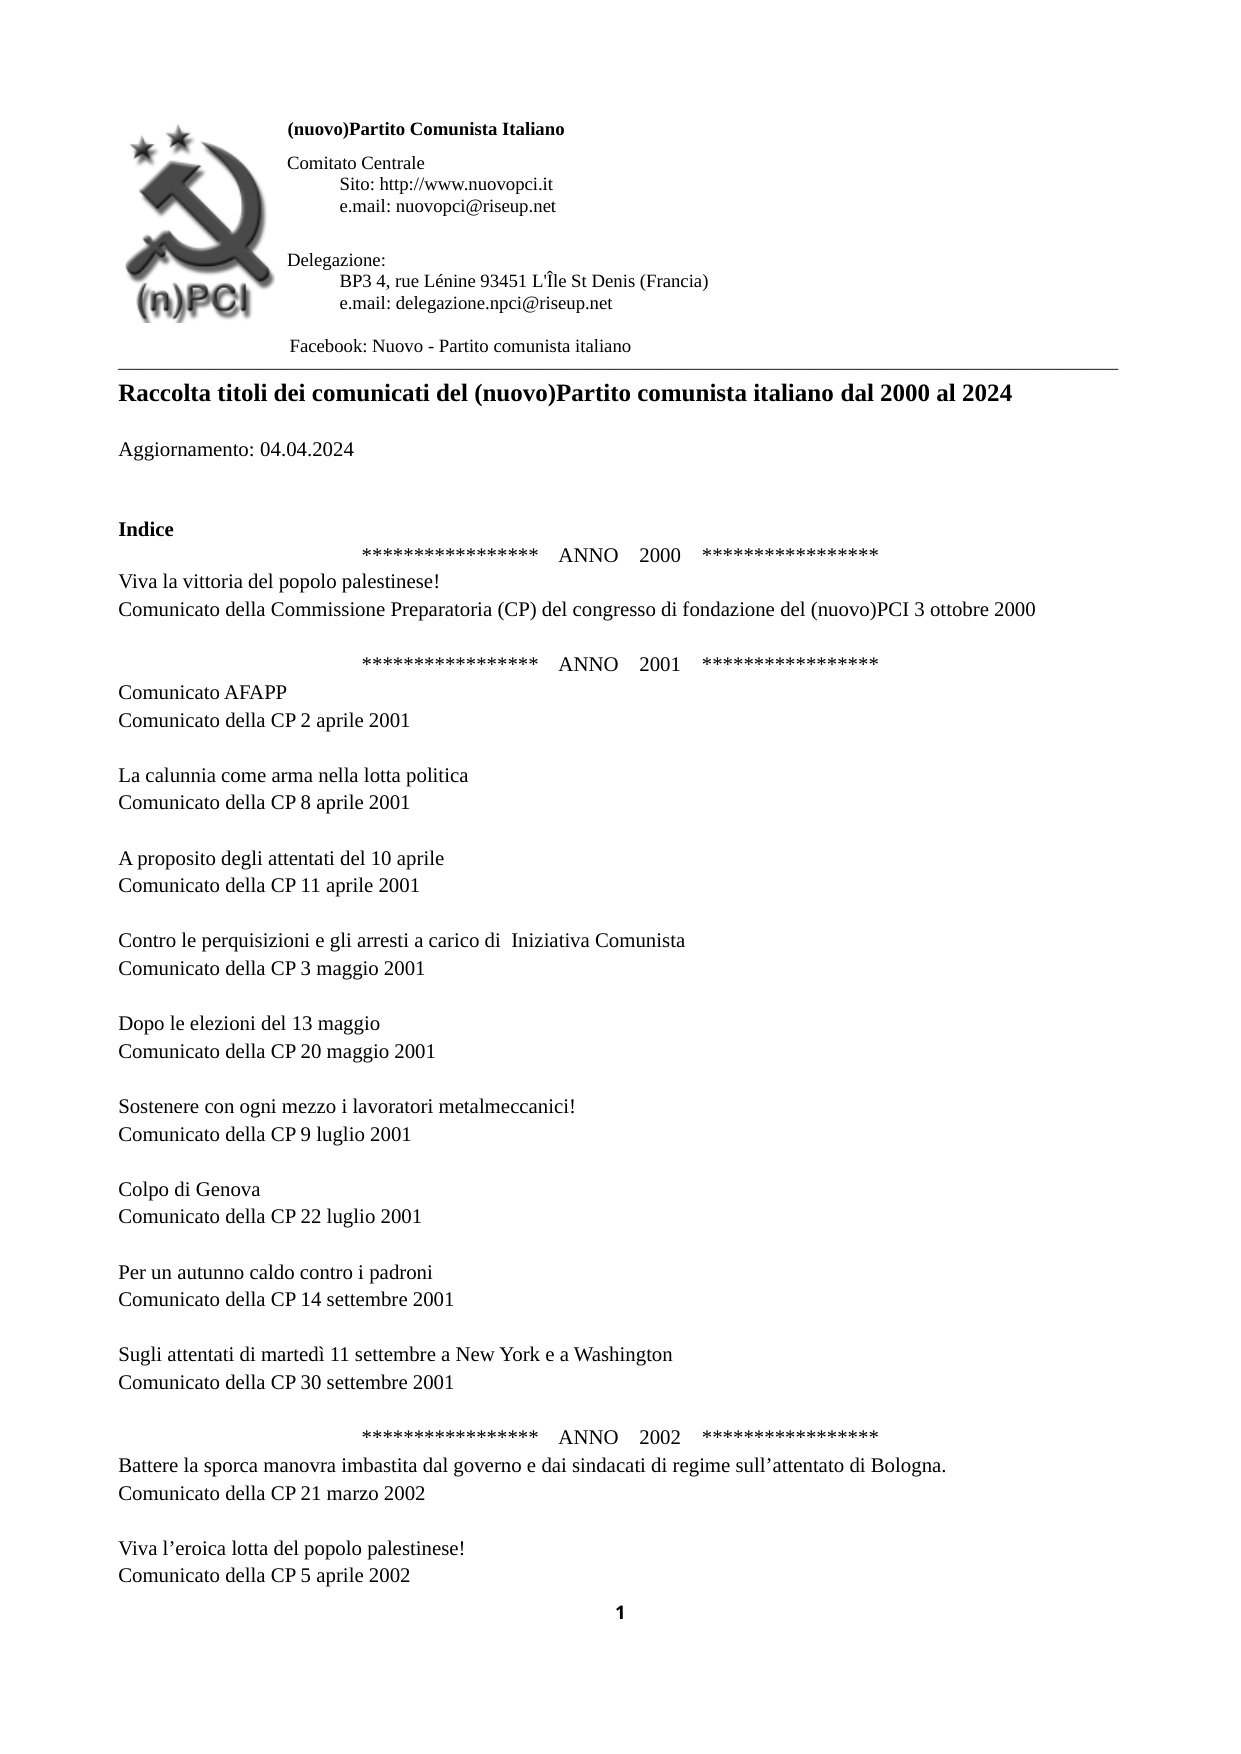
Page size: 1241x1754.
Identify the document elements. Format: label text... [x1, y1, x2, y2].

text e.mail: delegazione.npci@riseup.net [339, 292, 1122, 313]
text Raccolta titoli dei comunicati del (nuovo)Partito comunista italiano dal 2000 al 2024 [118, 378, 1122, 407]
text (nuovo)Partito Comunista Italiano [118, 118, 1122, 140]
text Per un autunno caldo contro i padroni [118, 1259, 1122, 1284]
text ***************** ANNO 2002 ***************** [118, 1425, 1122, 1449]
text Comunicato AFAPP [118, 680, 1122, 704]
text Facebook: Nuovo - Partito comunista italiano [289, 335, 1122, 356]
text Indice [118, 517, 1122, 541]
text Sito: http://www.nuovopci.it [339, 173, 1122, 195]
text La calunnia come arma nella lotta politica [118, 763, 1122, 787]
text Comunicato della CP 5 aprile 2002 [118, 1563, 1122, 1587]
text Comunicato della CP 2 aprile 2001 [118, 707, 1122, 732]
text Comunicato della CP 22 luglio 2001 [118, 1204, 1122, 1228]
text ***************** ANNO 2001 ***************** [118, 652, 1122, 676]
text e.mail: nuovopci@riseup.net [339, 195, 1122, 216]
text Comunicato della Commissione Preparatoria (CP) del congresso di fondazione del (nuovo)PCI 3 ottobre 2000 [118, 597, 1122, 621]
text Comunicato della CP 30 settembre 2001 [118, 1370, 1122, 1394]
text Sugli attentati di martedì 11 settembre a New York e a Washington [118, 1342, 1122, 1366]
text A proposito degli attentati del 10 aprile [118, 846, 1122, 869]
text BP3 4, rue Lénine 93451 L'Île St Denis (Francia) [339, 270, 1122, 292]
picture [123, 120, 275, 323]
text Comunicato della CP 8 aprile 2001 [118, 790, 1122, 814]
text Battere la sporca manovra imbastita dal governo e dai sindacati di regime sull’attentato di Bologna. [118, 1453, 1122, 1477]
text Delegazione: [287, 249, 1122, 270]
text Sostenere con ogni mezzo i lavoratori metalmeccanici! [118, 1094, 1122, 1118]
text ________________________________________________________________________________________________________________________________________________________________ [118, 356, 1122, 371]
text Comunicato della CP 20 maggio 2001 [118, 1039, 1122, 1063]
text Comunicato della CP 3 maggio 2001 [118, 956, 1122, 980]
text Viva la vittoria del popolo palestinese! [118, 569, 1122, 593]
text Comunicato della CP 21 marzo 2002 [118, 1480, 1122, 1504]
text Dopo le elezioni del 13 maggio [118, 1011, 1122, 1035]
text Comunicato della CP 9 luglio 2001 [118, 1122, 1122, 1146]
text Contro le perquisizioni e gli arresti a carico di Iniziativa Comunista [118, 928, 1122, 952]
text Aggiornamento: 04.04.2024 [118, 437, 1122, 461]
text Viva l’eroica lotta del popolo palestinese! [118, 1536, 1122, 1560]
text Comunicato della CP 11 aprile 2001 [118, 873, 1122, 897]
text Colpo di Genova [118, 1177, 1122, 1201]
text Comitato Centrale [287, 152, 1122, 173]
text Comunicato della CP 14 settembre 2001 [118, 1287, 1122, 1311]
text ***************** ANNO 2000 ***************** [118, 543, 1122, 567]
